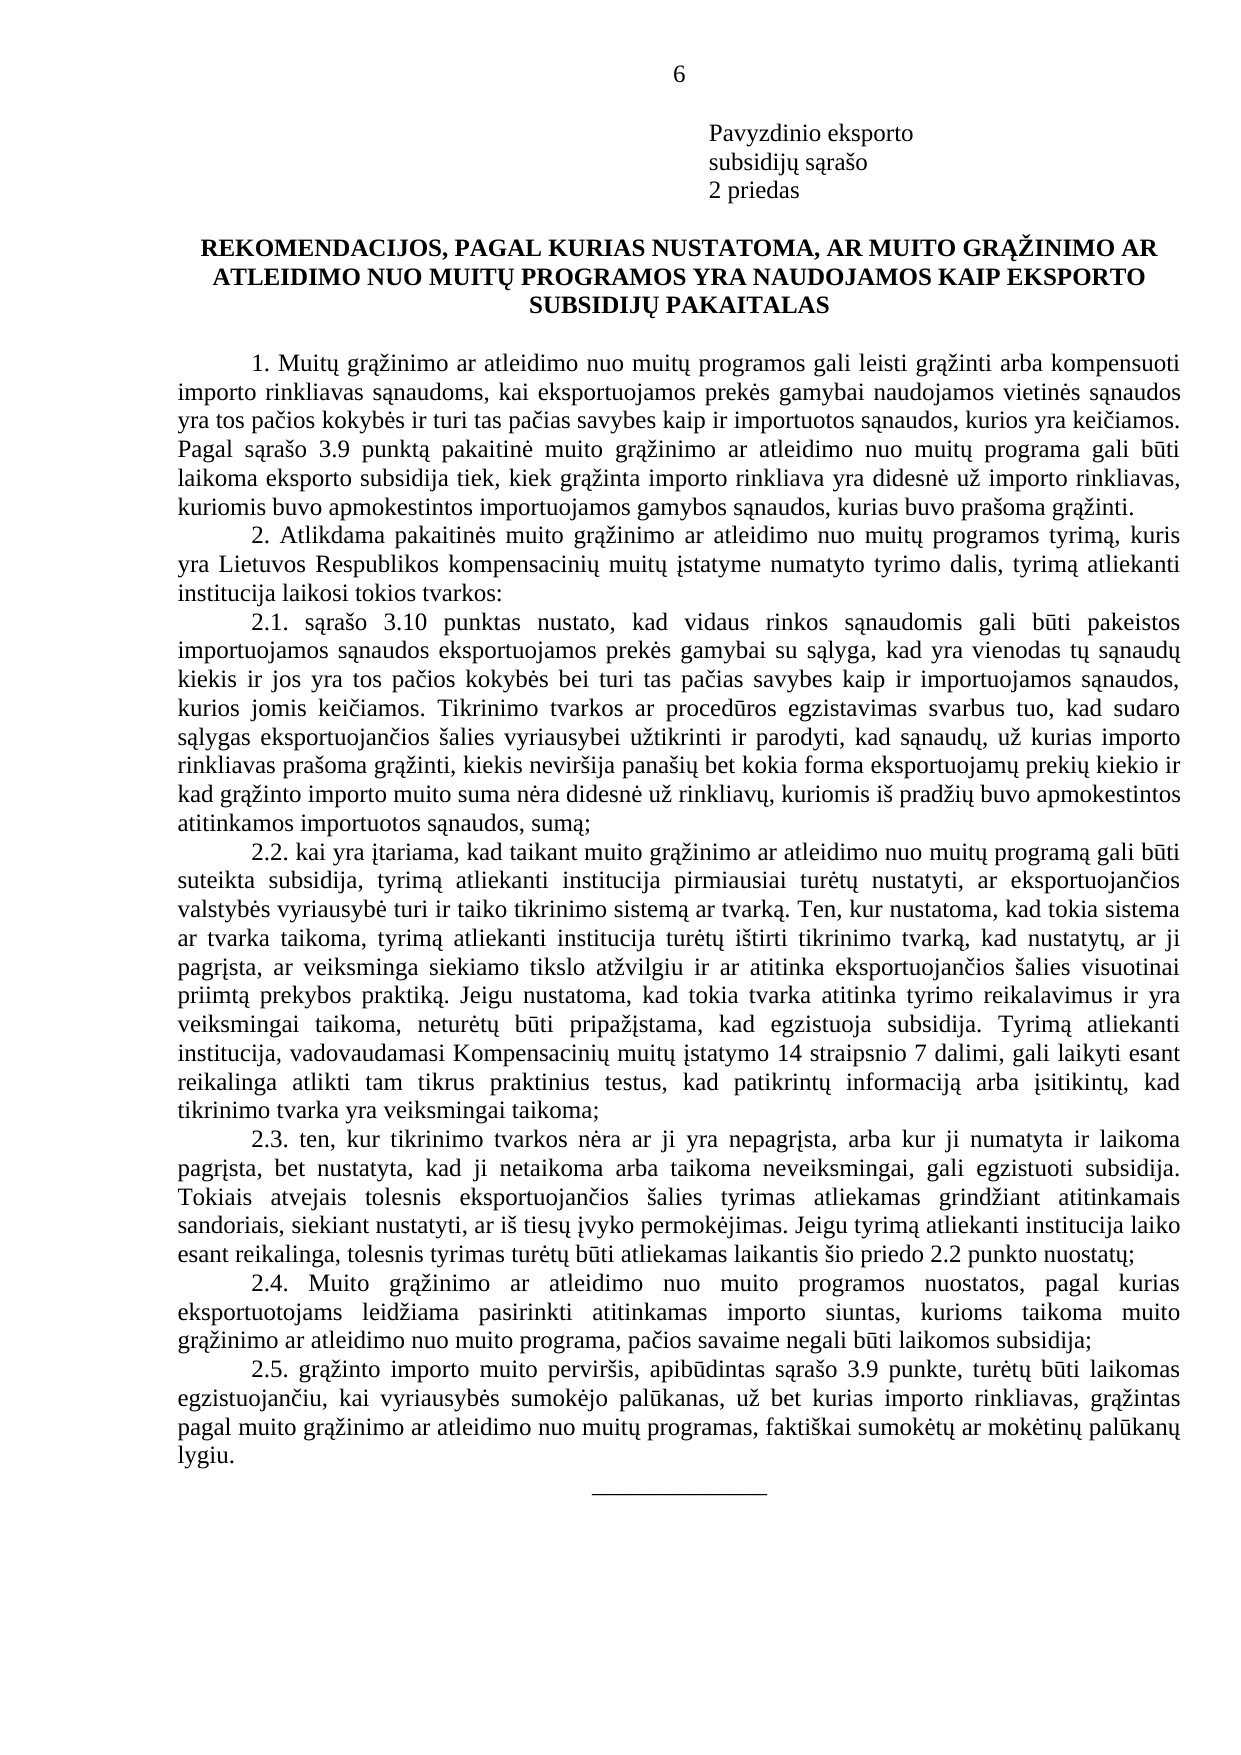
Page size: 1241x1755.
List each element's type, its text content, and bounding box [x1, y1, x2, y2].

text 2 priedas [177, 176, 1181, 204]
text Pavyzdinio eksporto [177, 118, 1181, 147]
text subsidijų sąrašo [177, 147, 1181, 176]
text 1. Muitų grąžinimo ar atleidimo nuo muitų programos gali leisti grąžinti arba kompensuoti importo rinkliavas sąnaudoms, kai eksportuojamos prekės gamybai naudojamos vietinės sąnaudos yra tos pačios kokybės ir turi tas pačias savybes kaip ir importuotos sąnaudos, kurios yra keičiamos. Pagal sąrašo 3.9 punktą pakaitinė muito grąžinimo ar atleidimo nuo muitų programa gali būti laikoma eksporto subsidija tiek, kiek grąžinta importo rinkliava yra didesnė už importo rinkliavas, kuriomis buvo apmokestintos importuojamos gamybos sąnaudos, kurias buvo prašoma grąžinti. [177, 348, 1181, 521]
text 2.3. ten, kur tikrinimo tvarkos nėra ar ji yra nepagrįsta, arba kur ji numatyta ir laikoma pagrįsta, bet nustatyta, kad ji netaikoma arba taikoma neveiksmingai, gali egzistuoti subsidija. Tokiais atvejais tolesnis eksportuojančios šalies tyrimas atliekamas grindžiant atitinkamais sandoriais, siekiant nustatyti, ar iš tiesų įvyko permokėjimas. Jeigu tyrimą atliekanti institucija laiko esant reikalinga, tolesnis tyrimas turėtų būti atliekamas laikantis šio priedo 2.2 punkto nuostatų; [177, 1124, 1181, 1268]
text 2.4. Muito grąžinimo ar atleidimo nuo muito programos nuostatos, pagal kurias eksportuotojams leidžiama pasirinkti atitinkamas importo siuntas, kurioms taikoma muito grąžinimo ar atleidimo nuo muito programa, pačios savaime negali būti laikomos subsidija; [177, 1268, 1181, 1354]
text 2.2. kai yra įtariama, kad taikant muito grąžinimo ar atleidimo nuo muitų programą gali būti suteikta subsidija, tyrimą atliekanti institucija pirmiausiai turėtų nustatyti, ar eksportuojančios valstybės vyriausybė turi ir taiko tikrinimo sistemą ar tvarką. Ten, kur nustatoma, kad tokia sistema ar tvarka taikoma, tyrimą atliekanti institucija turėtų ištirti tikrinimo tvarką, kad nustatytų, ar ji pagrįsta, ar veiksminga siekiamo tikslo atžvilgiu ir ar atitinka eksportuojančios šalies visuotinai priimtą prekybos praktiką. Jeigu nustatoma, kad tokia tvarka atitinka tyrimo reikalavimus ir yra veiksmingai taikoma, neturėtų būti pripažįstama, kad egzistuoja subsidija. Tyrimą atliekanti institucija, vadovaudamasi Kompensacinių muitų įstatymo 14 straipsnio 7 dalimi, gali laikyti esant reikalinga atlikti tam tikrus praktinius testus, kad patikrintų informaciją arba įsitikintų, kad tikrinimo tvarka yra veiksmingai taikoma; [177, 837, 1181, 1124]
text REKOMENDACIJOS, PAGAL KURIAS NUSTATOMA, AR MUITO GRĄŽINIMO AR ATLEIDIMO NUO MUITŲ PROGRAMOS YRA NAUDOJAMOS KAIP EKSPORTO SUBSIDIJŲ PAKAITALAS [177, 233, 1181, 319]
text 2.1. sąrašo 3.10 punktas nustato, kad vidaus rinkos sąnaudomis gali būti pakeistos importuojamos sąnaudos eksportuojamos prekės gamybai su sąlyga, kad yra vienodas tų sąnaudų kiekis ir jos yra tos pačios kokybės bei turi tas pačias savybes kaip ir importuojamos sąnaudos, kurios jomis keičiamos. Tikrinimo tvarkos ar procedūros egzistavimas svarbus tuo, kad sudaro sąlygas eksportuojančios šalies vyriausybei užtikrinti ir parodyti, kad sąnaudų, už kurias importo rinkliavas prašoma grąžinti, kiekis neviršija panašių bet kokia forma eksportuojamų prekių kiekio ir kad grąžinto importo muito suma nėra didesnė už rinkliavų, kuriomis iš pradžių buvo apmokestintos atitinkamos importuotos sąnaudos, sumą; [177, 607, 1181, 837]
text ______________ [177, 1469, 1181, 1498]
text 2. Atlikdama pakaitinės muito grąžinimo ar atleidimo nuo muitų programos tyrimą, kuris yra Lietuvos Respublikos kompensacinių muitų įstatyme numatyto tyrimo dalis, tyrimą atliekanti institucija laikosi tokios tvarkos: [177, 521, 1181, 607]
text 2.5. grąžinto importo muito perviršis, apibūdintas sąrašo 3.9 punkte, turėtų būti laikomas egzistuojančiu, kai vyriausybės sumokėjo palūkanas, už bet kurias importo rinkliavas, grąžintas pagal muito grąžinimo ar atleidimo nuo muitų programas, faktiškai sumokėtų ar mokėtinų palūkanų lygiu. [177, 1354, 1181, 1469]
